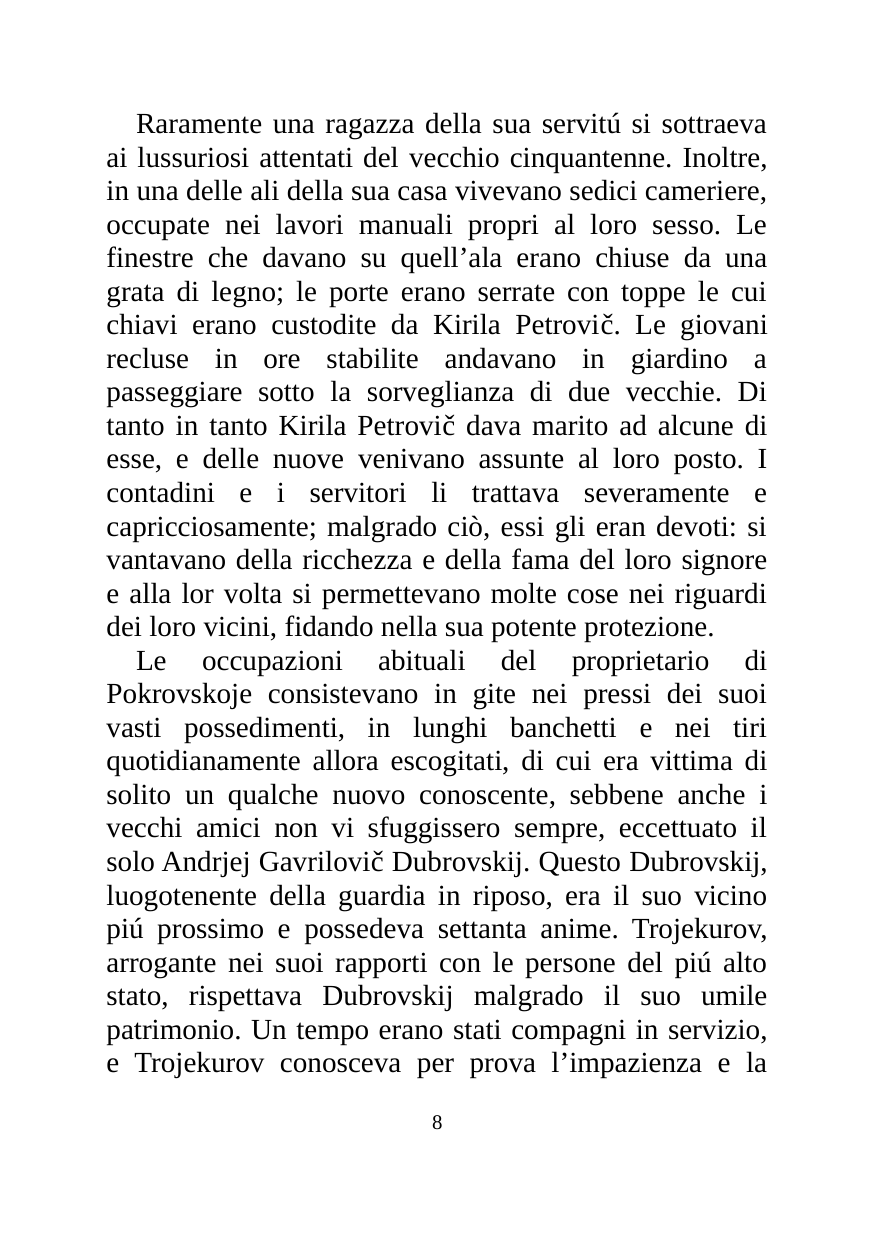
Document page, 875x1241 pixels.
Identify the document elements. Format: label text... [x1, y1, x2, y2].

text Le occupazioni abituali del proprietario di Pokrovskoje consistevano in gite nei pressi dei suoi vasti possedimenti, in lunghi banchetti e nei tiri quotidianamente allora escogitati, di cui era vittima di solito un qualche nuovo conoscente, sebbene anche i vecchi amici non vi sfuggissero sempre, eccettuato il solo Andrjej Gavrilovič Dubrovskij. Questo Dubrovskij, luogotenente della guardia in riposo, era il suo vicino piú prossimo e possedeva settanta anime. Trojekurov, arrogante nei suoi rapporti con le persone del piú alto stato, rispettava Dubrovskij malgrado il suo umile patrimonio. Un tempo erano stati compagni in servizio, e Trojekurov conosceva per prova l’impazienza e la [106, 643, 768, 1079]
text Raramente una ragazza della sua servitú si sottraeva ai lussuriosi attentati del vecchio cinquantenne. Inoltre, in una delle ali della sua casa vivevano sedici cameriere, occupate nei lavori manuali propri al loro sesso. Le finestre che davano su quell’ala erano chiuse da una grata di legno; le porte erano serrate con toppe le cui chiavi erano custodite da Kirila Petrovič. Le giovani recluse in ore stabilite andavano in giardino a passeggiare sotto la sorveglianza di due vecchie. Di tanto in tanto Kirila Petrovič dava marito ad alcune di esse, e delle nuove venivano assunte al loro posto. I contadini e i servitori li trattava severamente e capricciosamente; malgrado ciò, essi gli eran devoti: si vantavano della ricchezza e della fama del loro signore e alla lor volta si permettevano molte cose nei riguardi dei loro vicini, fidando nella sua potente protezione. [106, 106, 768, 643]
